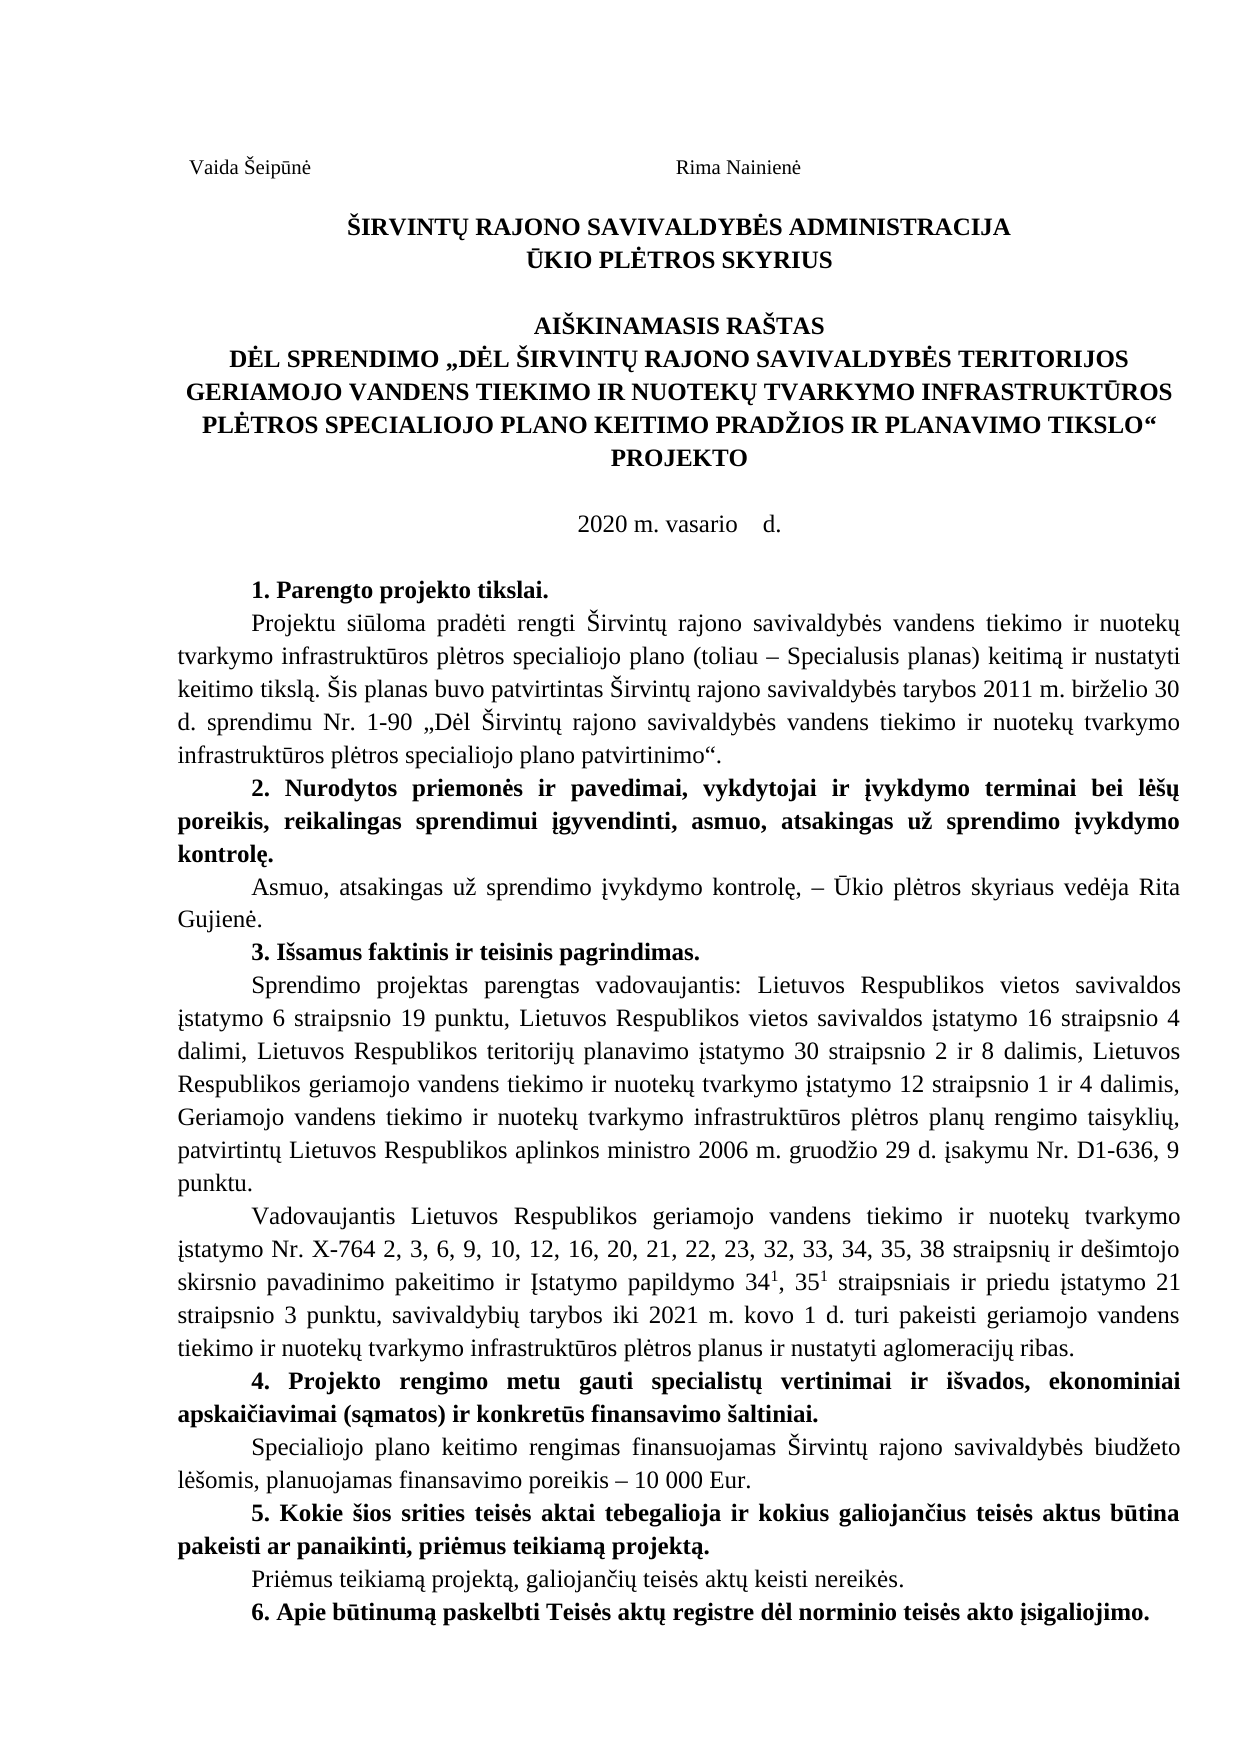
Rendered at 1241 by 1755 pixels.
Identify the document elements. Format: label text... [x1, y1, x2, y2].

table_cell Vaida Šeipūnė [189, 155, 664, 183]
text 6. Apie būtinumą paskelbti Teisės aktų registre dėl norminio teisės akto įsigaliojimo. [177, 1597, 1181, 1626]
text 1. Parengto projekto tikslai. [177, 575, 1181, 604]
table_cell [664, 133, 1222, 155]
text 2. Nurodytos priemonės ir pavedimai, vykdytojai ir įvykdymo terminai bei lėšų poreikis, reikalingas sprendimui įgyvendinti, asmuo, atsakingas už sprendimo įvykdymo kontrolę. [177, 773, 1181, 868]
text Vadovaujantis Lietuvos Respublikos geriamojo vandens tiekimo ir nuotekų tvarkymo įstatymo Nr. X-764 2, 3, 6, 9, 10, 12, 16, 20, 21, 22, 23, 32, 33, 34, 35, 38 straipsnių ir dešimtojo skirsnio pavadinimo pakeitimo ir Įstatymo papildymo 341, 351 straipsniais ir priedu įstatymo 21 straipsnio 3 punktu, savivaldybių tarybos iki 2021 m. kovo 1 d. turi pakeisti geriamojo vandens tiekimo ir nuotekų tvarkymo infrastruktūros plėtros planus ir nustatyti aglomeracijų ribas. [177, 1201, 1181, 1362]
text 3. Išsamus faktinis ir teisinis pagrindimas. [177, 937, 1181, 966]
text 2020 m. vasario d. [177, 509, 1181, 538]
text Sprendimo projektas parengtas vadovaujantis: Lietuvos Respublikos vietos savivaldos įstatymo 6 straipsnio 19 punktu, Lietuvos Respublikos vietos savivaldos įstatymo 16 straipsnio 4 dalimi, Lietuvos Respublikos teritorijų planavimo įstatymo 30 straipsnio 2 ir 8 dalimis, Lietuvos Respublikos geriamojo vandens tiekimo ir nuotekų tvarkymo įstatymo 12 straipsnio 1 ir 4 dalimis, Geriamojo vandens tiekimo ir nuotekų tvarkymo infrastruktūros plėtros planų rengimo taisyklių, patvirtintų Lietuvos Respublikos aplinkos ministro 2006 m. gruodžio 29 d. įsakymu Nr. D1-636, 9 punktu. [177, 970, 1181, 1197]
text Asmuo, atsakingas už sprendimo įvykdymo kontrolę, – Ūkio plėtros skyriaus vedėja Rita Gujienė. [177, 872, 1181, 933]
text AIŠKINAMASIS RAŠTAS [177, 311, 1181, 340]
table_cell Rima Nainienė [664, 155, 1222, 183]
text 5. Kokie šios srities teisės aktai tebegalioja ir kokius galiojančius teisės aktus būtina pakeisti ar panaikinti, priėmus teikiamą projektą. [177, 1498, 1181, 1560]
text ŠIRVINTŲ RAJONO SAVIVALDYBĖS ADMINISTRACIJA [177, 212, 1181, 241]
text Specialiojo plano keitimo rengimas finansuojamas Širvintų rajono savivaldybės biudžeto lėšomis, planuojamas finansavimo poreikis – 10 000 Eur. [177, 1432, 1181, 1494]
text ŪKIO PLĖTROS SKYRIUS [177, 245, 1181, 274]
table_cell [189, 133, 664, 155]
text 4. Projekto rengimo metu gauti specialistų vertinimai ir išvados, ekonominiai apskaičiavimai (sąmatos) ir konkretūs finansavimo šaltiniai. [177, 1366, 1181, 1428]
text DĖL SPRENDIMO „DĖL ŠIRVINTŲ RAJONO SAVIVALDYBĖS TERITORIJOS GERIAMOJO VANDENS TIEKIMO IR NUOTEKŲ TVARKYMO INFRASTRUKTŪROS PLĖTROS SPECIALIOJO PLANO KEITIMO PRADŽIOS IR PLANAVIMO TIKSLO“ PROJEKTO [177, 344, 1181, 472]
text Priėmus teikiamą projektą, galiojančių teisės aktų keisti nereikės. [177, 1564, 1181, 1593]
text Projektu siūloma pradėti rengti Širvintų rajono savivaldybės vandens tiekimo ir nuotekų tvarkymo infrastruktūros plėtros specialiojo plano (toliau – Specialusis planas) keitimą ir nustatyti keitimo tikslą. Šis planas buvo patvirtintas Širvintų rajono savivaldybės tarybos 2011 m. birželio 30 d. sprendimu Nr. 1-90 „Dėl Širvintų rajono savivaldybės vandens tiekimo ir nuotekų tvarkymo infrastruktūros plėtros specialiojo plano patvirtinimo“. [177, 608, 1181, 769]
